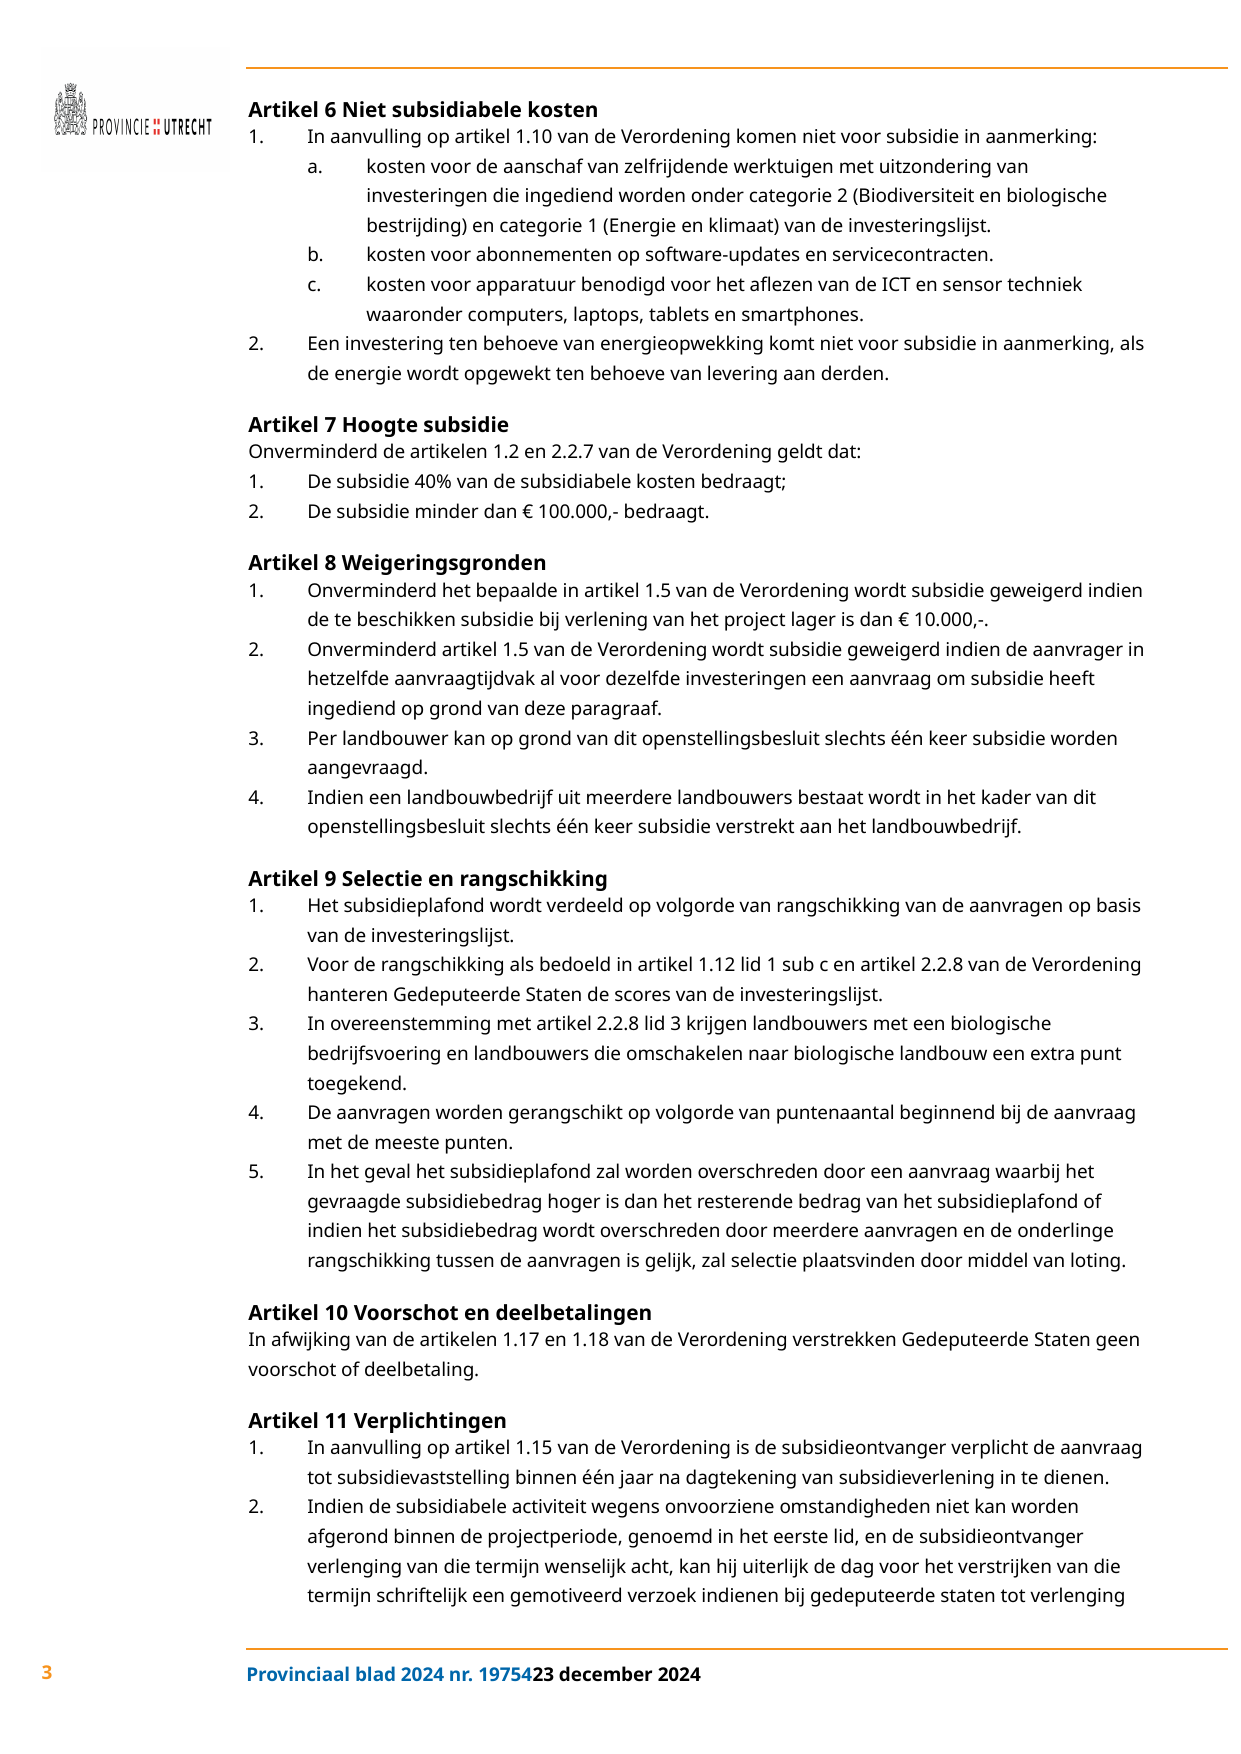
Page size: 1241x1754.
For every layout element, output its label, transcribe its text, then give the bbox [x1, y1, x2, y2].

list kosten voor de aanschaf van zelfrijdende werktuigen met uitzondering van investeringen die ingediend worden onder categorie 2 (Biodiversiteit en biologische bestrijding) en categorie 1 (Energie en klimaat) van de investeringslijst. [307, 153, 1152, 238]
text Artikel 7 Hoogte subsidie [248, 410, 1152, 439]
list De subsidie 40% van de subsidiabele kosten bedraagt; [248, 468, 1152, 494]
list Indien een landbouwbedrijf uit meerdere landbouwers bestaat wordt in het kader van dit openstellingsbesluit slechts één keer subsidie verstrekt aan het landbouwbedrijf. [248, 784, 1152, 839]
list In aanvulling op artikel 1.10 van de Verordening komen niet voor subsidie in aanmerking: [248, 123, 1152, 149]
text Artikel 6 Niet subsidiabele kosten [248, 95, 1152, 123]
text In afwijking van de artikelen 1.17 en 1.18 van de Verordening verstrekken Gedeputeerde Staten geen voorschot of deelbetaling. [248, 1326, 1152, 1381]
list Een investering ten behoeve van energieopwekking komt niet voor subsidie in aanmerking, als de energie wordt opgewekt ten behoeve van levering aan derden. [248, 330, 1152, 386]
list Onverminderd het bepaalde in artikel 1.5 van de Verordening wordt subsidie geweigerd indien de te beschikken subsidie bij verlening van het project lager is dan € 10.000,-. [248, 577, 1152, 632]
list De aanvragen worden gerangschikt op volgorde van puntenaantal beginnend bij de aanvraag met de meeste punten. [248, 1099, 1152, 1155]
text Artikel 10 Voorschot en deelbetalingen [248, 1298, 1152, 1326]
list Per landbouwer kan op grond van dit openstellingsbesluit slechts één keer subsidie worden aangevraagd. [248, 725, 1152, 780]
text Artikel 11 Verplichtingen [248, 1406, 1152, 1434]
text Onverminderd de artikelen 1.2 en 2.2.7 van de Verordening geldt dat: [248, 439, 1152, 464]
list kosten voor apparatuur benodigd voor het aflezen van de ICT en sensor techniek waaronder computers, laptops, tablets en smartphones. [307, 271, 1152, 326]
picture [41, 47, 231, 172]
list Het subsidieplafond wordt verdeeld op volgorde van rangschikking van de aanvragen op basis van de investeringslijst. [248, 892, 1152, 948]
text Artikel 8 Weigeringsgronden [248, 548, 1152, 577]
text Artikel 9 Selectie en rangschikking [248, 864, 1152, 892]
list Onverminderd artikel 1.5 van de Verordening wordt subsidie geweigerd indien de aanvrager in hetzelfde aanvraagtijdvak al voor dezelfde investeringen een aanvraag om subsidie heeft ingediend op grond van deze paragraaf. [248, 636, 1152, 721]
list De subsidie minder dan € 100.000,- bedraagt. [248, 498, 1152, 524]
list Voor de rangschikking als bedoeld in artikel 1.12 lid 1 sub c en artikel 2.2.8 van de Verordening hanteren Gedeputeerde Staten de scores van de investeringslijst. [248, 951, 1152, 1007]
list In overeenstemming met artikel 2.2.8 lid 3 krijgen landbouwers met een biologische bedrijfsvoering en landbouwers die omschakelen naar biologische landbouw een extra punt toegekend. [248, 1011, 1152, 1096]
list In het geval het subsidieplafond zal worden overschreden door een aanvraag waarbij het gevraagde subsidiebedrag hoger is dan het resterende bedrag van het subsidieplafond of indien het subsidiebedrag wordt overschreden door meerdere aanvragen en de onderlinge rangschikking tussen de aanvragen is gelijk, zal selectie plaatsvinden door middel van loting. [248, 1158, 1152, 1273]
list Indien de subsidiabele activiteit wegens onvoorziene omstandigheden niet kan worden afgerond binnen de projectperiode, genoemd in het eerste lid, en de subsidieontvanger verlenging van die termijn wenselijk acht, kan hij uiterlijk de dag voor het verstrijken van die termijn schriftelijk een gemotiveerd verzoek indienen bij gedeputeerde staten tot verlenging [248, 1494, 1152, 1608]
list kosten voor abonnementen op software-updates en servicecontracten. [307, 242, 1152, 267]
list In aanvulling op artikel 1.15 van de Verordening is de subsidieontvanger verplicht de aanvraag tot subsidievaststelling binnen één jaar na dagtekening van subsidieverlening in te dienen. [248, 1434, 1152, 1490]
